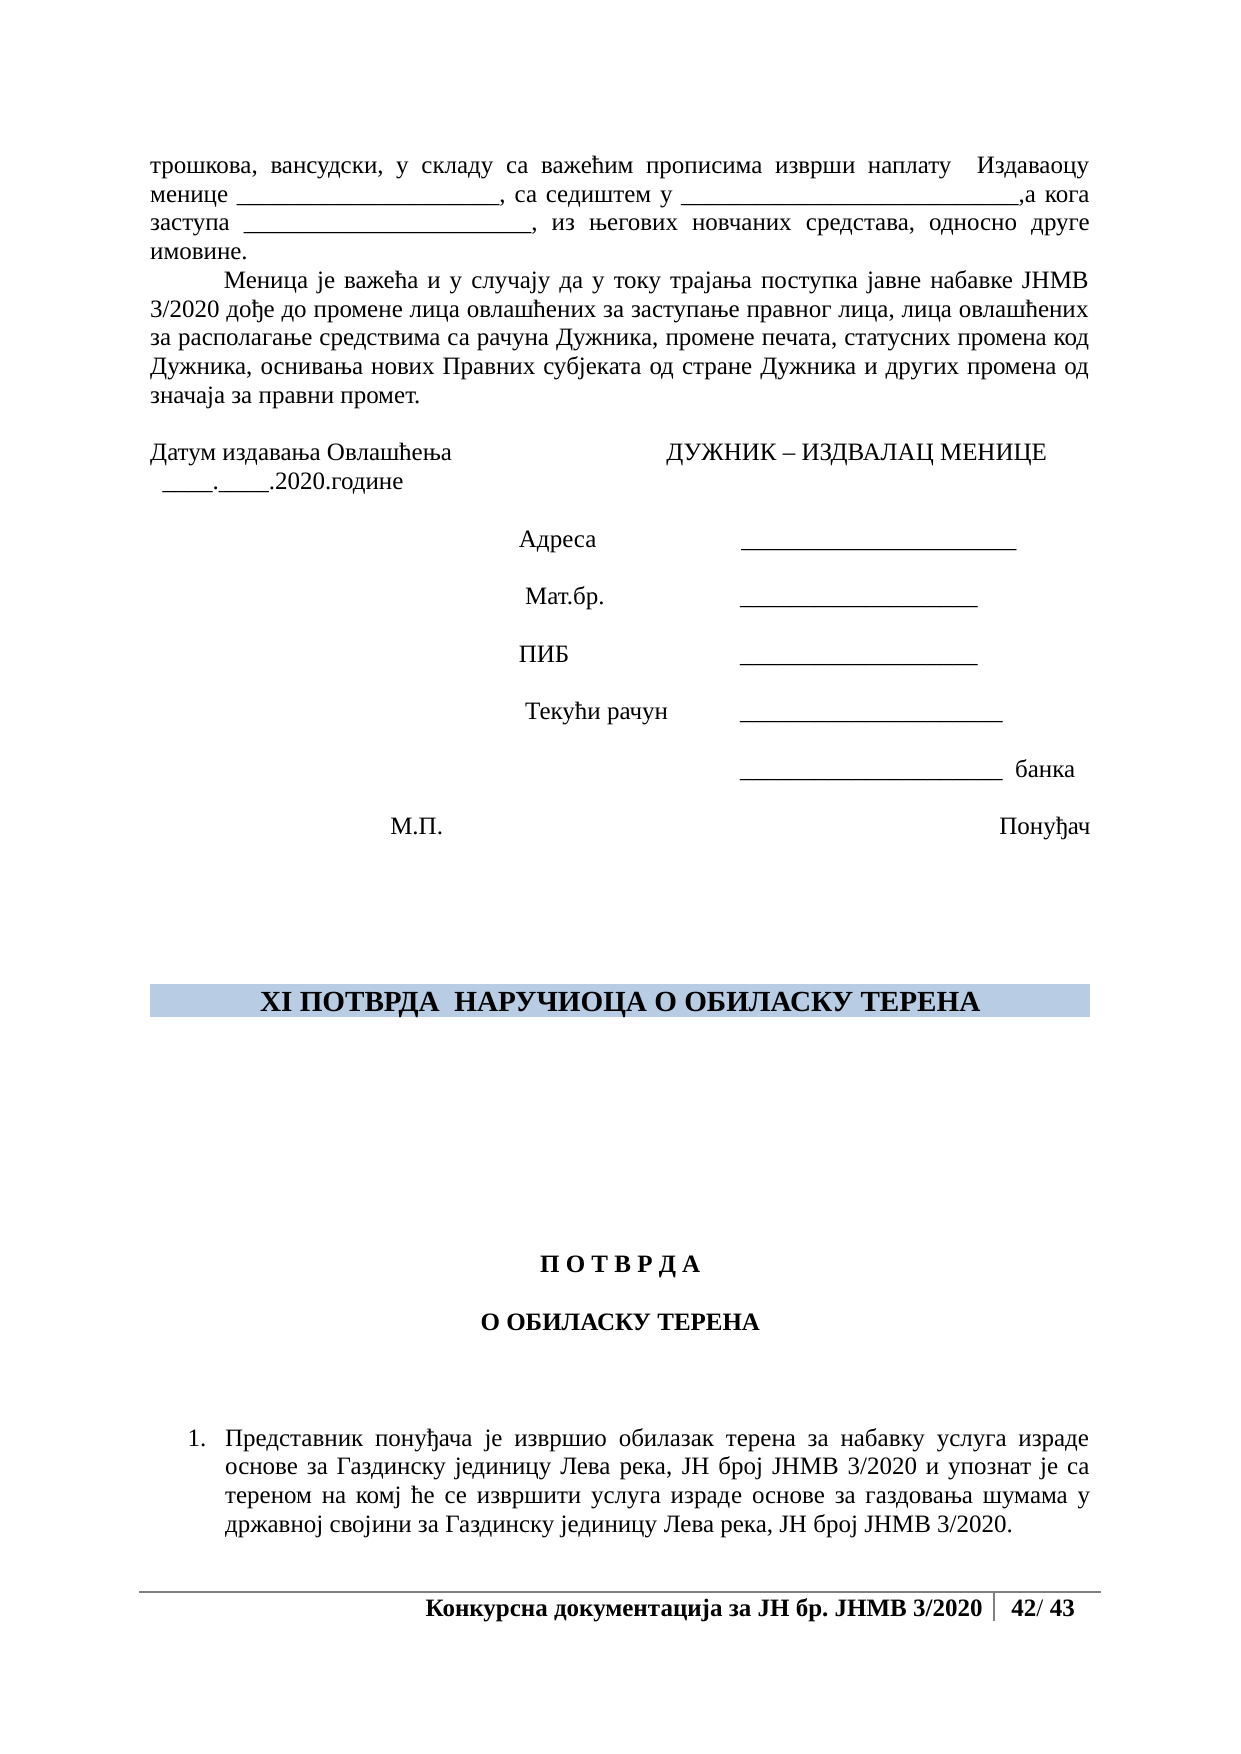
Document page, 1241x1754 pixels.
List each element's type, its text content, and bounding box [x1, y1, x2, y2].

text Датум издавања Овлашћења ДУЖНИК – ИЗДВАЛАЦ МЕНИЦЕ [150, 437, 1090, 466]
text ПИБ ___________________ [150, 639, 1090, 667]
text Текући рачун _____________________ [450, 696, 1090, 725]
text М.П. Понуђач [150, 811, 1090, 840]
list Представник понуђача је извршио обилазак терена за набавку услуга израде основе за Газдинску јединицу Лева река, ЈН број ЈНМВ 3/2020 и упознат је са тереном на комј ће се извршити услуга израдe основe за газдовања шумама у државној својини за Газдинску јединицу Лева река, ЈН број ЈНМВ 3/2020. [187, 1423, 1090, 1538]
text О ОБИЛАСКУ ТЕРЕНА [150, 1307, 1090, 1336]
text П О Т В Р Д А [150, 1249, 1090, 1278]
text Меница је важећа и у случају да у току трајања поступка јавне набавке ЈНМВ 3/2020 дође до промене лица овлашћених за заступање правног лица, лица овлашћених за располагање средствима са рачуна Дужника, промене печата, статусних промена код Дужника, оснивања нових Правних субјеката од стране Дужника и других промена од значаја за правни промет. [150, 265, 1090, 409]
text трoшкова, вансудски, у складу са важећим прописима изврши наплату Издаваоцу менице _____________________, са седиштем у ___________________________,а кога заступа _______________________, из његових новчаних средстава, односно друге имовине. [150, 150, 1090, 265]
text _____________________ банка [150, 754, 1090, 782]
text Адреса ______________________ [150, 524, 1090, 552]
text ____.____.2020.године [150, 466, 1090, 524]
text Мат.бр. ___________________ [450, 581, 1090, 610]
text XI ПОТВРДА НАРУЧИОЦА О ОБИЛАСКУ ТЕРЕНА [150, 984, 1090, 1017]
